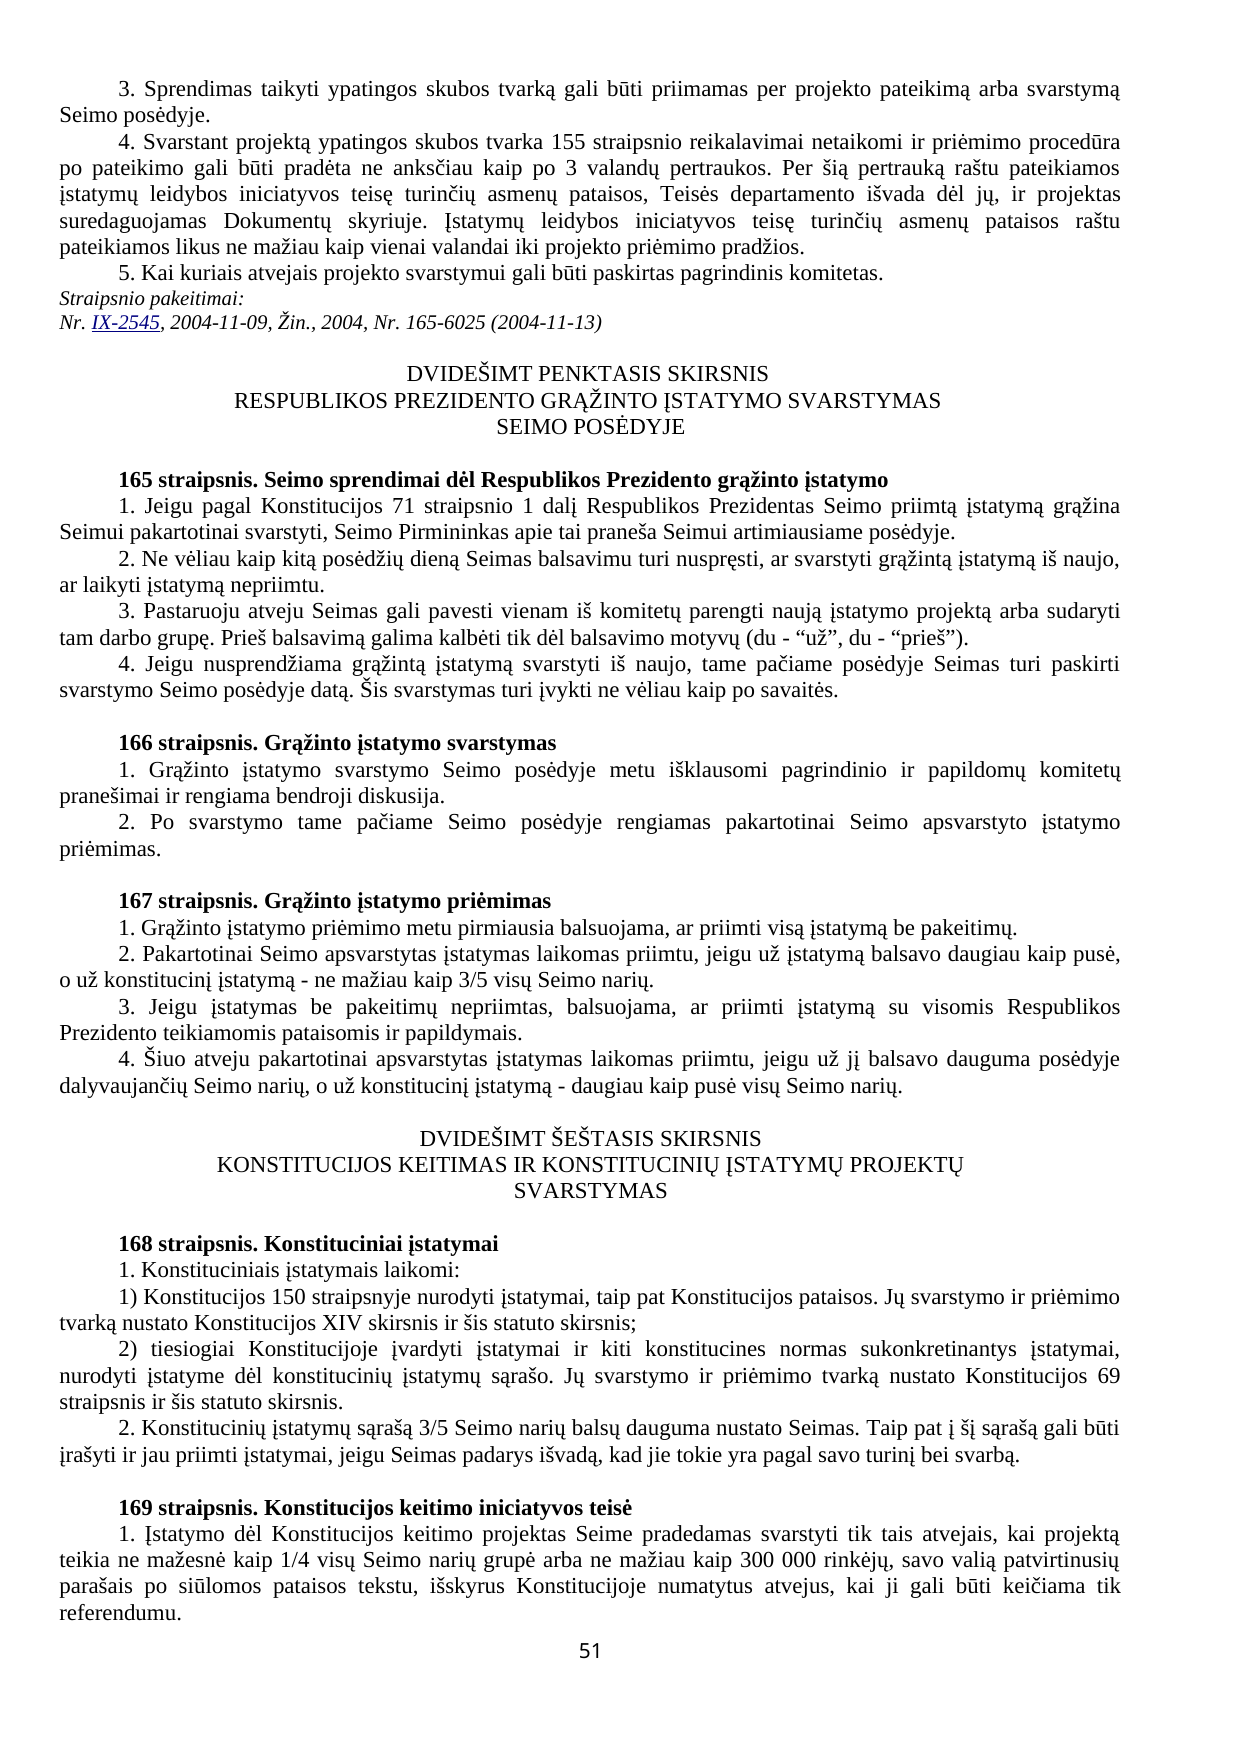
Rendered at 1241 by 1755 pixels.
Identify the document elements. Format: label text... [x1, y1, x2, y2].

text 166 straipsnis. Grąžinto įstatymo svarstymas [59, 729, 1122, 756]
text DVIDEŠIMT PENKTASIS SKIRSNIS [59, 360, 1122, 387]
text 3. Sprendimas taikyti ypatingos skubos tvarką gali būti priimamas per projekto pateikimą arba svarstymą Seimo posėdyje. [59, 75, 1122, 128]
text 1) Konstitucijos 150 straipsnyje nurodyti įstatymai, taip pat Konstitucijos pataisos. Jų svarstymo ir priėmimo tvarką nustato Konstitucijos XIV skirsnis ir šis statuto skirsnis; [59, 1283, 1122, 1335]
text 3. Pastaruoju atveju Seimas gali pavesti vienam iš komitetų parengti naują įstatymo projektą arba sudaryti tam darbo grupę. Prieš balsavimą galima kalbėti tik dėl balsavimo motyvų (du - “už”, du - “prieš”). [59, 597, 1122, 650]
text 1. Įstatymo dėl Konstitucijos keitimo projektas Seime pradedamas svarstyti tik tais atvejais, kai projektą teikia ne mažesnė kaip 1/4 visų Seimo narių grupė arba ne mažiau kaip 300 000 rinkėjų, savo valią patvirtinusių parašais po siūlomos pataisos tekstu, išskyrus Konstitucijoje numatytus atvejus, kai ji gali būti keičiama tik referendumu. [59, 1520, 1122, 1625]
text 4. Svarstant projektą ypatingos skubos tvarka 155 straipsnio reikalavimai netaikomi ir priėmimo procedūra po pateikimo gali būti pradėta ne anksčiau kaip po 3 valandų pertraukos. Per šią pertrauką raštu pateikiamos įstatymų leidybos iniciatyvos teisę turinčių asmenų pataisos, Teisės departamento išvada dėl jų, ir projektas suredaguojamas Dokumentų skyriuje. Įstatymų leidybos iniciatyvos teisę turinčių asmenų pataisos raštu pateikiamos likus ne mažiau kaip vienai valandai iki projekto priėmimo pradžios. [59, 128, 1122, 259]
text 168 straipsnis. Konstituciniai įstatymai [59, 1230, 1122, 1256]
text 1. Konstituciniais įstatymais laikomi: [59, 1256, 1122, 1283]
text 5. Kai kuriais atvejais projekto svarstymui gali būti paskirtas pagrindinis komitetas. [59, 259, 1122, 286]
text 169 straipsnis. Konstitucijos keitimo iniciatyvos teisė [59, 1493, 1122, 1520]
text 3. Jeigu įstatymas be pakeitimų nepriimtas, balsuojama, ar priimti įstatymą su visomis Respublikos Prezidento teikiamomis pataisomis ir papildymais. [59, 993, 1122, 1046]
text 1. Grąžinto įstatymo priėmimo metu pirmiausia balsuojama, ar priimti visą įstatymą be pakeitimų. [59, 914, 1122, 940]
text 2. Konstitucinių įstatymų sąrašą 3/5 Seimo narių balsų dauguma nustato Seimas. Taip pat į šį sąrašą gali būti įrašyti ir jau priimti įstatymai, jeigu Seimas padarys išvadą, kad jie tokie yra pagal savo turinį bei svarbą. [59, 1414, 1122, 1467]
text 1. Grąžinto įstatymo svarstymo Seimo posėdyje metu išklausomi pagrindinio ir papildomų komitetų pranešimai ir rengiama bendroji diskusija. [59, 756, 1122, 808]
text SEIMO POSĖDYJE [59, 413, 1122, 439]
text SVARSTYMAS [59, 1177, 1122, 1204]
text 167 straipsnis. Grąžinto įstatymo priėmimas [59, 887, 1122, 914]
text 1. Jeigu pagal Konstitucijos 71 straipsnio 1 dalį Respublikos Prezidentas Seimo priimtą įstatymą grąžina Seimui pakartotinai svarstyti, Seimo Pirmininkas apie tai praneša Seimui artimiausiame posėdyje. [59, 492, 1122, 545]
text 4. Jeigu nusprendžiama grąžintą įstatymą svarstyti iš naujo, tame pačiame posėdyje Seimas turi paskirti svarstymo Seimo posėdyje datą. Šis svarstymas turi įvykti ne vėliau kaip po savaitės. [59, 650, 1122, 703]
text RESPUBLIKOS PREZIDENTO GRĄŽINTO ĮSTATYMO SVARSTYMAS [59, 387, 1122, 413]
text 2. Po svarstymo tame pačiame Seimo posėdyje rengiamas pakartotinai Seimo apsvarstyto įstatymo priėmimas. [59, 808, 1122, 861]
text KONSTITUCIJOS KEITIMAS IR KONSTITUCINIŲ ĮSTATYMŲ PROJEKTŲ [59, 1151, 1122, 1177]
text DVIDEŠIMT ŠEŠTASIS SKIRSNIS [59, 1124, 1122, 1151]
text 2. Pakartotinai Seimo apsvarstytas įstatymas laikomas priimtu, jeigu už įstatymą balsavo daugiau kaip pusė, o už konstitucinį įstatymą - ne mažiau kaip 3/5 visų Seimo narių. [59, 940, 1122, 993]
text 2. Ne vėliau kaip kitą posėdžių dieną Seimas balsavimu turi nuspręsti, ar svarstyti grąžintą įstatymą iš naujo, ar laikyti įstatymą nepriimtu. [59, 545, 1122, 597]
text 165 straipsnis. Seimo sprendimai dėl Respublikos Prezidento grąžinto įstatymo [59, 466, 1122, 492]
text 4. Šiuo atveju pakartotinai apsvarstytas įstatymas laikomas priimtu, jeigu už jį balsavo dauguma posėdyje dalyvaujančių Seimo narių, o už konstitucinį įstatymą - daugiau kaip pusė visų Seimo narių. [59, 1046, 1122, 1098]
text Nr. IX-2545, 2004-11-09, Žin., 2004, Nr. 165-6025 (2004-11-13) [59, 310, 1122, 334]
text Straipsnio pakeitimai: [59, 286, 1122, 310]
text 2) tiesiogiai Konstitucijoje įvardyti įstatymai ir kiti konstitucines normas sukonkretinantys įstatymai, nurodyti įstatyme dėl konstitucinių įstatymų sąrašo. Jų svarstymo ir priėmimo tvarką nustato Konstitucijos 69 straipsnis ir šis statuto skirsnis. [59, 1335, 1122, 1414]
